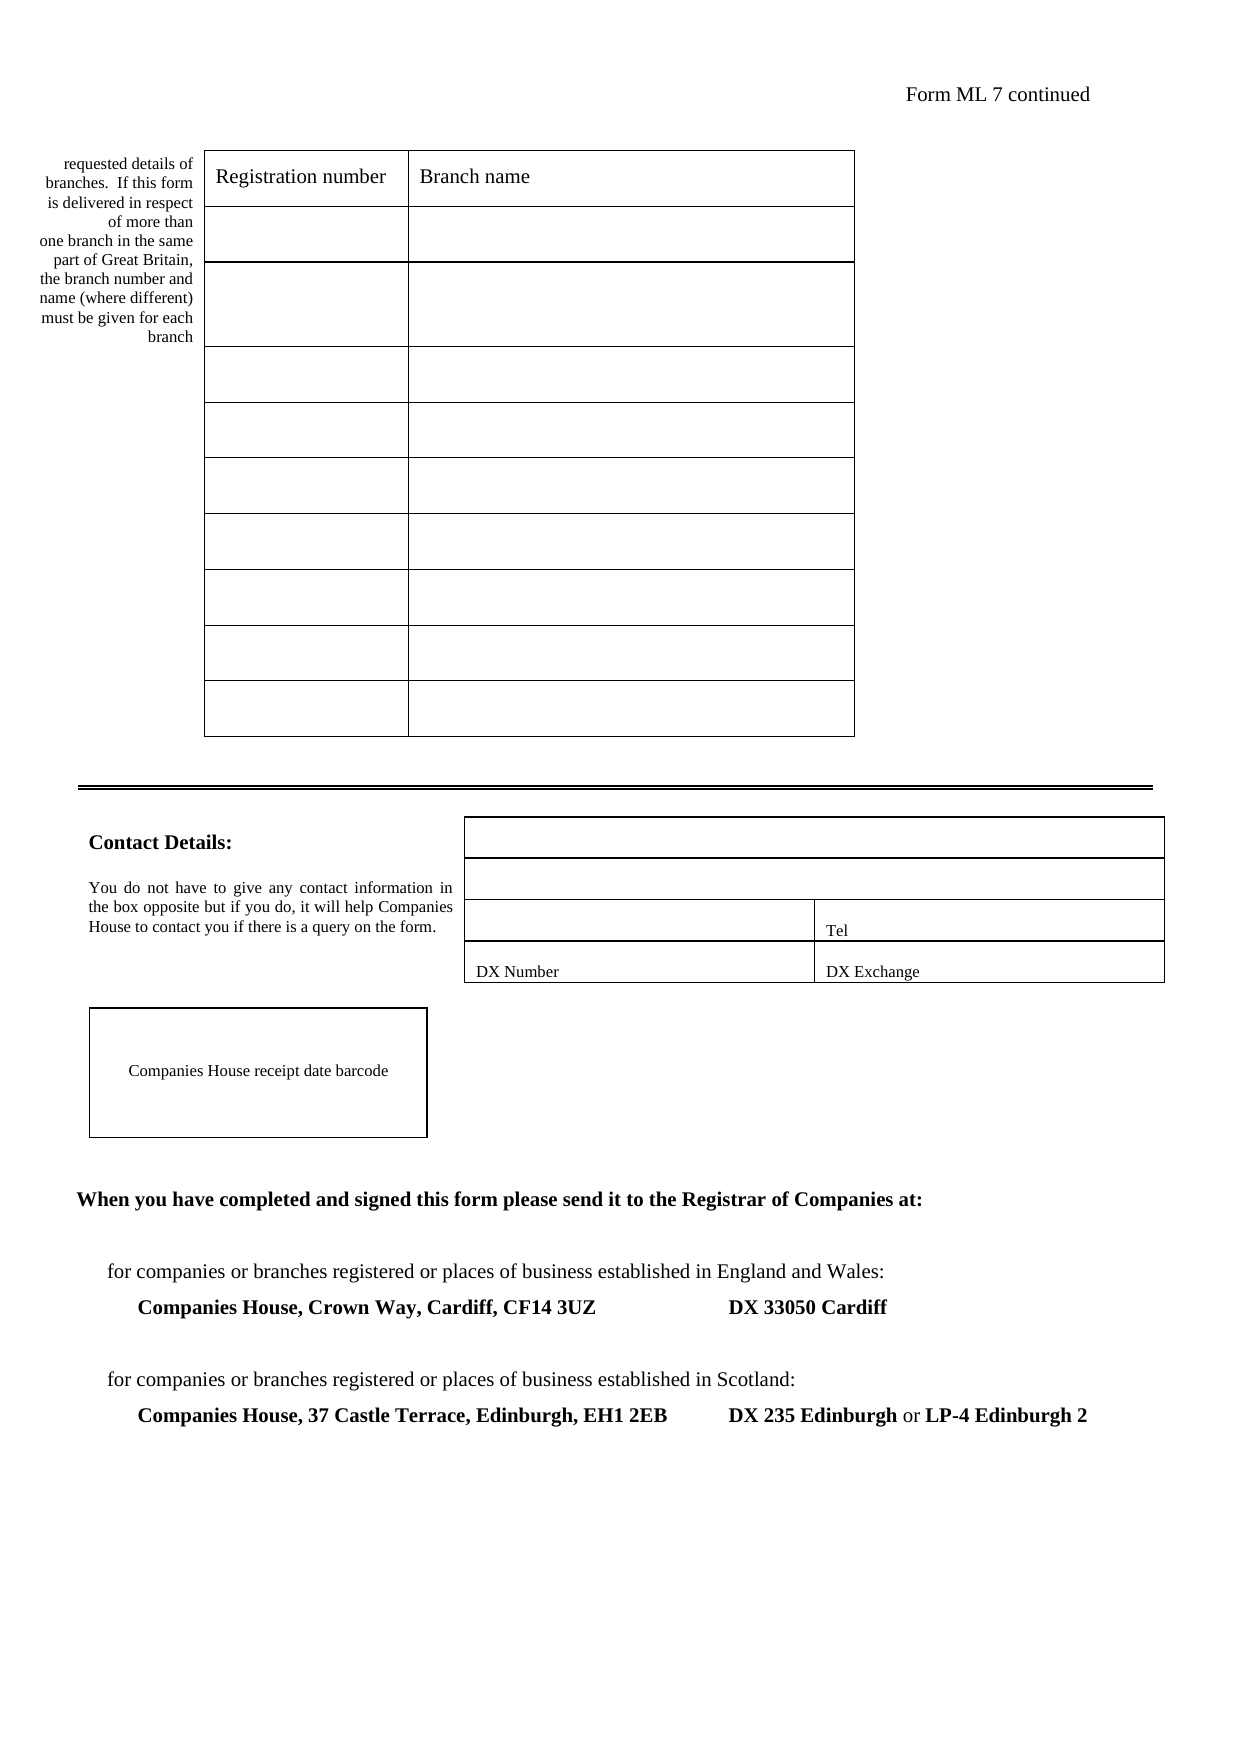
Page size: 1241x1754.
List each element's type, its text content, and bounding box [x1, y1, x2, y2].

table_cell [205, 681, 408, 736]
table_cell [409, 570, 854, 624]
table_cell [30, 402, 204, 457]
table_cell [205, 347, 408, 402]
table_cell Branch name [409, 151, 854, 206]
table_cell [409, 347, 854, 402]
table_cell [205, 207, 408, 261]
table_cell DX Number [465, 942, 814, 981]
text for companies or branches registered or places of business established in Scotland: [107, 1367, 1090, 1391]
table_header Contact Details: You do not have to give any contact information in the box opposite but if you do, it will help Companies House to contact you if there is a query on the form. [77, 816, 464, 981]
table_cell [465, 900, 814, 940]
table_cell [409, 514, 854, 569]
table_cell [30, 625, 204, 680]
table_cell [465, 859, 1164, 899]
table_cell [30, 513, 204, 569]
text Companies House, Crown Way, Cardiff, CF14 3UZ DX 33050 Cardiff [137, 1295, 1090, 1319]
table_cell [30, 680, 204, 736]
table_cell [409, 207, 854, 261]
table_cell [205, 626, 408, 680]
table_header Companies House receipt date barcode [90, 1009, 426, 1137]
text for companies or branches registered or places of business established in England and Wales: [107, 1259, 1090, 1283]
table_cell [30, 346, 204, 402]
table_cell [409, 626, 854, 680]
table_cell requested details of branches. If this form is delivered in respect of more than one branch in the same part of Great Britain, the branch number and name (where different) must be given for each branch [30, 150, 204, 346]
table_cell [205, 570, 408, 624]
table_cell [409, 681, 854, 736]
table_cell Tel [815, 900, 1164, 940]
table_cell [30, 457, 204, 513]
text When you have completed and signed this form please send it to the Registrar of Companies at: [76, 1187, 1090, 1211]
table_header [465, 818, 1164, 857]
text Companies House, 37 Castle Terrace, Edinburgh, EH1 2EB DX 235 Edinburgh or LP‑4 Edinburgh 2 [137, 1403, 1090, 1427]
table_cell [409, 403, 854, 457]
table_cell [205, 403, 408, 457]
table_cell [205, 514, 408, 569]
table_cell [205, 458, 408, 513]
table_cell Registration number [205, 151, 408, 206]
table_cell DX Exchange [815, 942, 1164, 981]
table_cell [205, 263, 408, 346]
table_cell [30, 569, 204, 624]
table_cell [409, 263, 854, 346]
table_cell [409, 458, 854, 513]
